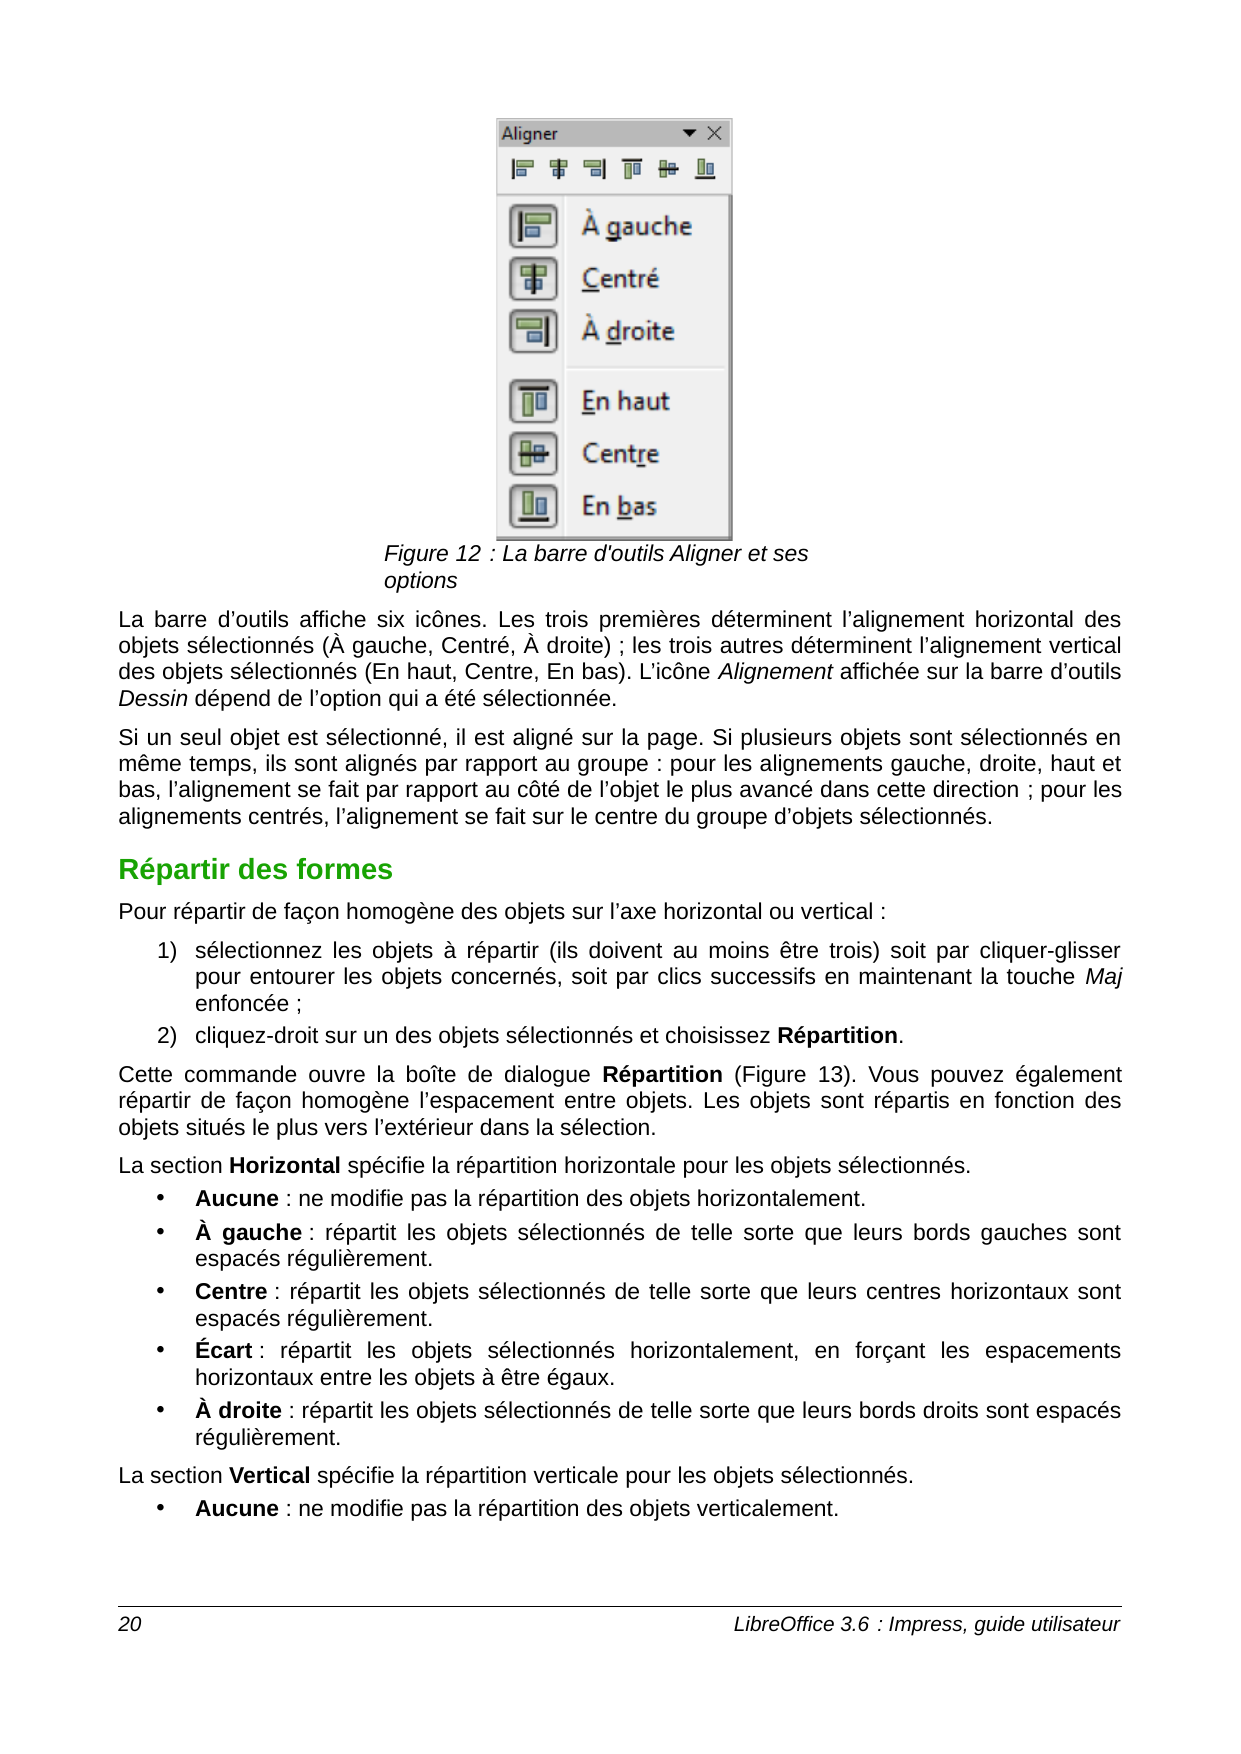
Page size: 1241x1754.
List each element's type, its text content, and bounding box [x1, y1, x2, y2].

list Aucune : ne modifie pas la répartition des objets verticalement. [156, 1495, 1122, 1522]
list cliquez-droit sur un des objets sélectionnés et choisissez Répartition. [177, 1022, 1122, 1048]
text Cette commande ouvre la boîte de dialogue Répartition (Figure 13). Vous pouvez également répartir de façon homogène l’espacement entre objets. Les objets sont répartis en fonction des objets situés le plus vers l’extérieur dans la sélection. [118, 1061, 1122, 1140]
text Pour répartir de façon homogène des objets sur l’axe horizontal ou vertical : [118, 898, 1122, 924]
text Figure 12 : La barre d'outils Aligner et ses options [384, 118, 856, 593]
list Centre : répartit les objets sélectionnés de telle sorte que leurs centres horizontaux sont espacés régulièrement. [156, 1278, 1122, 1331]
list La section Horizontal spécifie la répartition horizontale pour les objets sélectionnés. [118, 1152, 1122, 1179]
list À droite : répartit les objets sélectionnés de telle sorte que leurs bords droits sont espacés régulièrement. [156, 1397, 1122, 1450]
list sélectionnez les objets à répartir (ils doivent au moins être trois) soit par cliquer-glisser pour entourer les objets concernés, soit par clics successifs en maintenant la touche Maj enfoncée ; [177, 937, 1122, 1016]
list Écart : répartit les objets sélectionnés horizontalement, en forçant les espacements horizontaux entre les objets à être égaux. [156, 1337, 1122, 1391]
text Si un seul objet est sélectionné, il est aligné sur la page. Si plusieurs objets sont sélectionnés en même temps, ils sont alignés par rapport au groupe : pour les alignements gauche, droite, haut et bas, l’alignement se fait par rapport au côté de l’objet le plus avancé dans cette direction ; pour les alignements centrés, l’alignement se fait sur le centre du groupe d’objets sélectionnés. [118, 723, 1122, 829]
picture [496, 118, 733, 541]
list Aucune : ne modifie pas la répartition des objets horizontalement. [156, 1185, 1122, 1212]
subtitle Répartir des formes [118, 852, 1122, 886]
list La section Vertical spécifie la répartition verticale pour les objets sélectionnés. [118, 1462, 1122, 1489]
list À gauche : répartit les objets sélectionnés de telle sorte que leurs bords gauches sont espacés régulièrement. [156, 1218, 1122, 1272]
text La barre d’outils affiche six icônes. Les trois premières déterminent l’alignement horizontal des objets sélectionnés (À gauche, Centré, À droite) ; les trois autres déterminent l’alignement vertical des objets sélectionnés (En haut, Centre, En bas). L’icône Alignement affichée sur la barre d’outils Dessin dépend de l’option qui a été sélectionnée. [118, 606, 1122, 711]
